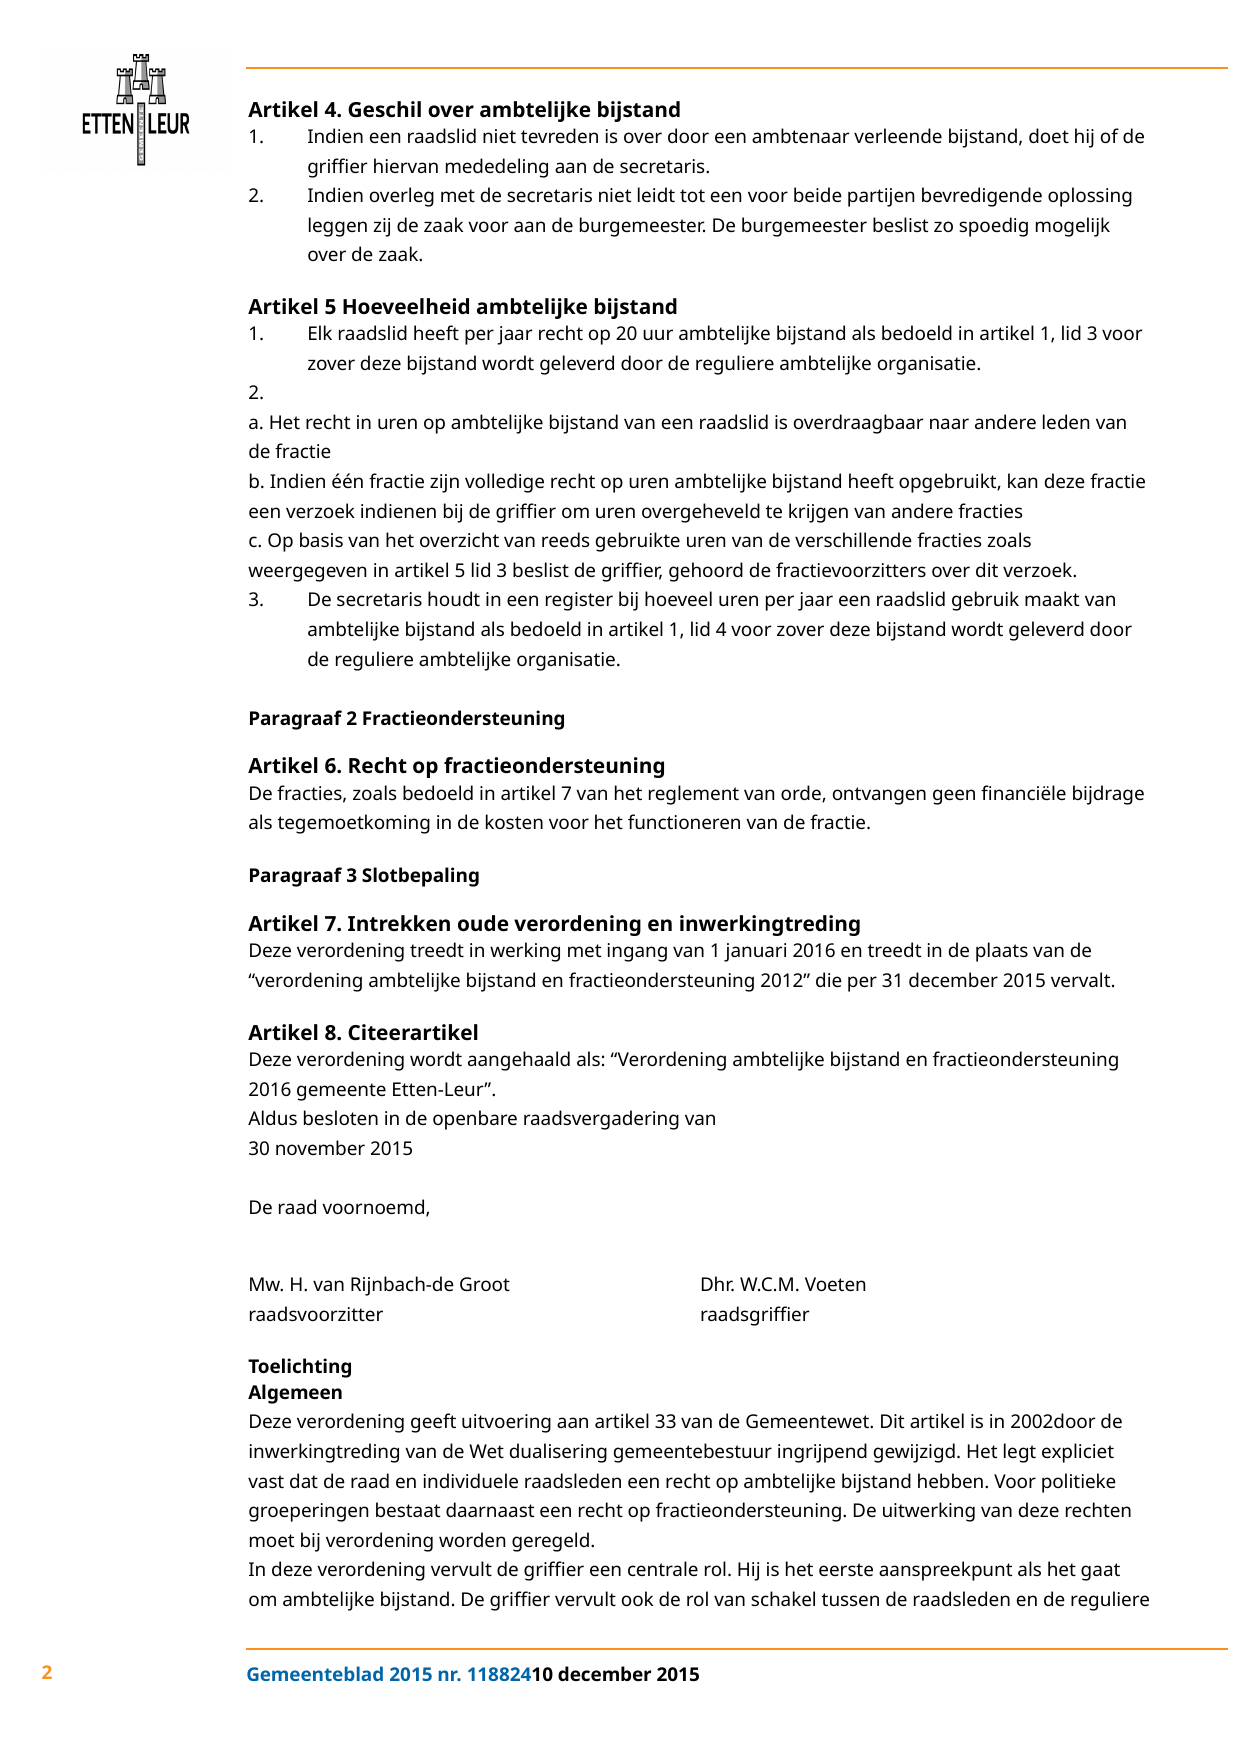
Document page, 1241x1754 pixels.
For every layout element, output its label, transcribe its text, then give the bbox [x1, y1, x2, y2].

text Artikel 7. Intrekken oude verordening en inwerkingtreding [248, 909, 1152, 938]
text Algemeen [248, 1379, 1152, 1405]
text Artikel 8. Citeerartikel [248, 1018, 1152, 1046]
table_header De raad voornoemd, [248, 1194, 700, 1220]
table_cell Dhr. W.C.M. Voeten raadsgriffier [700, 1271, 1152, 1327]
text Deze verordening treedt in werking met ingang van 1 januari 2016 en treedt in de plaats van de “verordening ambtelijke bijstand en fractieondersteuning 2012” die per 31 december 2015 vervalt. [248, 938, 1152, 993]
text Paragraaf 3 Slotbepaling [248, 860, 1152, 888]
list Indien een raadslid niet tevreden is over door een ambtenaar verleende bijstand, doet hij of de griffier hiervan mededeling aan de secretaris. [248, 123, 1152, 178]
text c. Op basis van het overzicht van reeds gebruikte uren van de verschillende fracties zoals weergegeven in artikel 5 lid 3 beslist de griffier, gehoord de fractievoorzitters over dit verzoek. [248, 527, 1152, 583]
text a. Het recht in uren op ambtelijke bijstand van een raadslid is overdraagbaar naar andere leden van de fractie [248, 409, 1152, 464]
text Deze verordening wordt aangehaald als: “Verordening ambtelijke bijstand en fractieondersteuning 2016 gemeente Etten-Leur”. [248, 1046, 1152, 1101]
text Artikel 6. Recht op fractieondersteuning [248, 752, 1152, 780]
text Artikel 4. Geschil over ambtelijke bijstand [248, 95, 1152, 123]
text Artikel 5 Hoeveelheid ambtelijke bijstand [248, 292, 1152, 320]
text Aldus besloten in de openbare raadsvergadering van [248, 1105, 1152, 1131]
table_header [700, 1194, 1152, 1220]
text Toelichting [248, 1351, 1152, 1379]
list De secretaris houdt in een register bij hoeveel uren per jaar een raadslid gebruik maakt van ambtelijke bijstand als bedoeld in artikel 1, lid 4 voor zover deze bijstand wordt geleverd door de reguliere ambtelijke organisatie. [248, 587, 1152, 672]
table_cell [700, 1220, 1152, 1246]
list Indien overleg met de secretaris niet leidt tot een voor beide partijen bevredigende oplossing leggen zij de zaak voor aan de burgemeester. De burgemeester beslist zo spoedig mogelijk over de zaak. [248, 182, 1152, 267]
table_cell Mw. H. van Rijnbach-de Groot raadsvoorzitter [248, 1271, 700, 1327]
picture [41, 47, 231, 172]
table_cell [700, 1246, 1152, 1271]
text Paragraaf 2 Fractieondersteuning [248, 705, 1152, 731]
text In deze verordening vervult de griffier een centrale rol. Hij is het eerste aanspreekpunt als het gaat om ambtelijke bijstand. De griffier vervult ook de rol van schakel tussen de raadsleden en de reguliere [248, 1557, 1152, 1612]
text 30 november 2015 [248, 1135, 1152, 1161]
text b. Indien één fractie zijn volledige recht op uren ambtelijke bijstand heeft opgebruikt, kan deze fractie een verzoek indienen bij de griffier om uren overgeheveld te krijgen van andere fracties [248, 468, 1152, 524]
list Elk raadslid heeft per jaar recht op 20 uur ambtelijke bijstand als bedoeld in artikel 1, lid 3 voor zover deze bijstand wordt geleverd door de reguliere ambtelijke organisatie. [248, 320, 1152, 376]
text De fracties, zoals bedoeld in artikel 7 van het reglement van orde, ontvangen geen financiële bijdrage als tegemoetkoming in de kosten voor het functioneren van de fractie. [248, 780, 1152, 835]
table_cell [248, 1220, 700, 1246]
table_cell [248, 1246, 700, 1271]
text Deze verordening geeft uitvoering aan artikel 33 van de Gemeentewet. Dit artikel is in 2002door de inwerkingtreding van de Wet dualisering gemeentebestuur ingrijpend gewijzigd. Het legt expliciet vast dat de raad en individuele raadsleden een recht op ambtelijke bijstand hebben. Voor politieke groeperingen bestaat daarnaast een recht op fractieondersteuning. De uitwerking van deze rechten moet bij verordening worden geregeld. [248, 1409, 1152, 1553]
